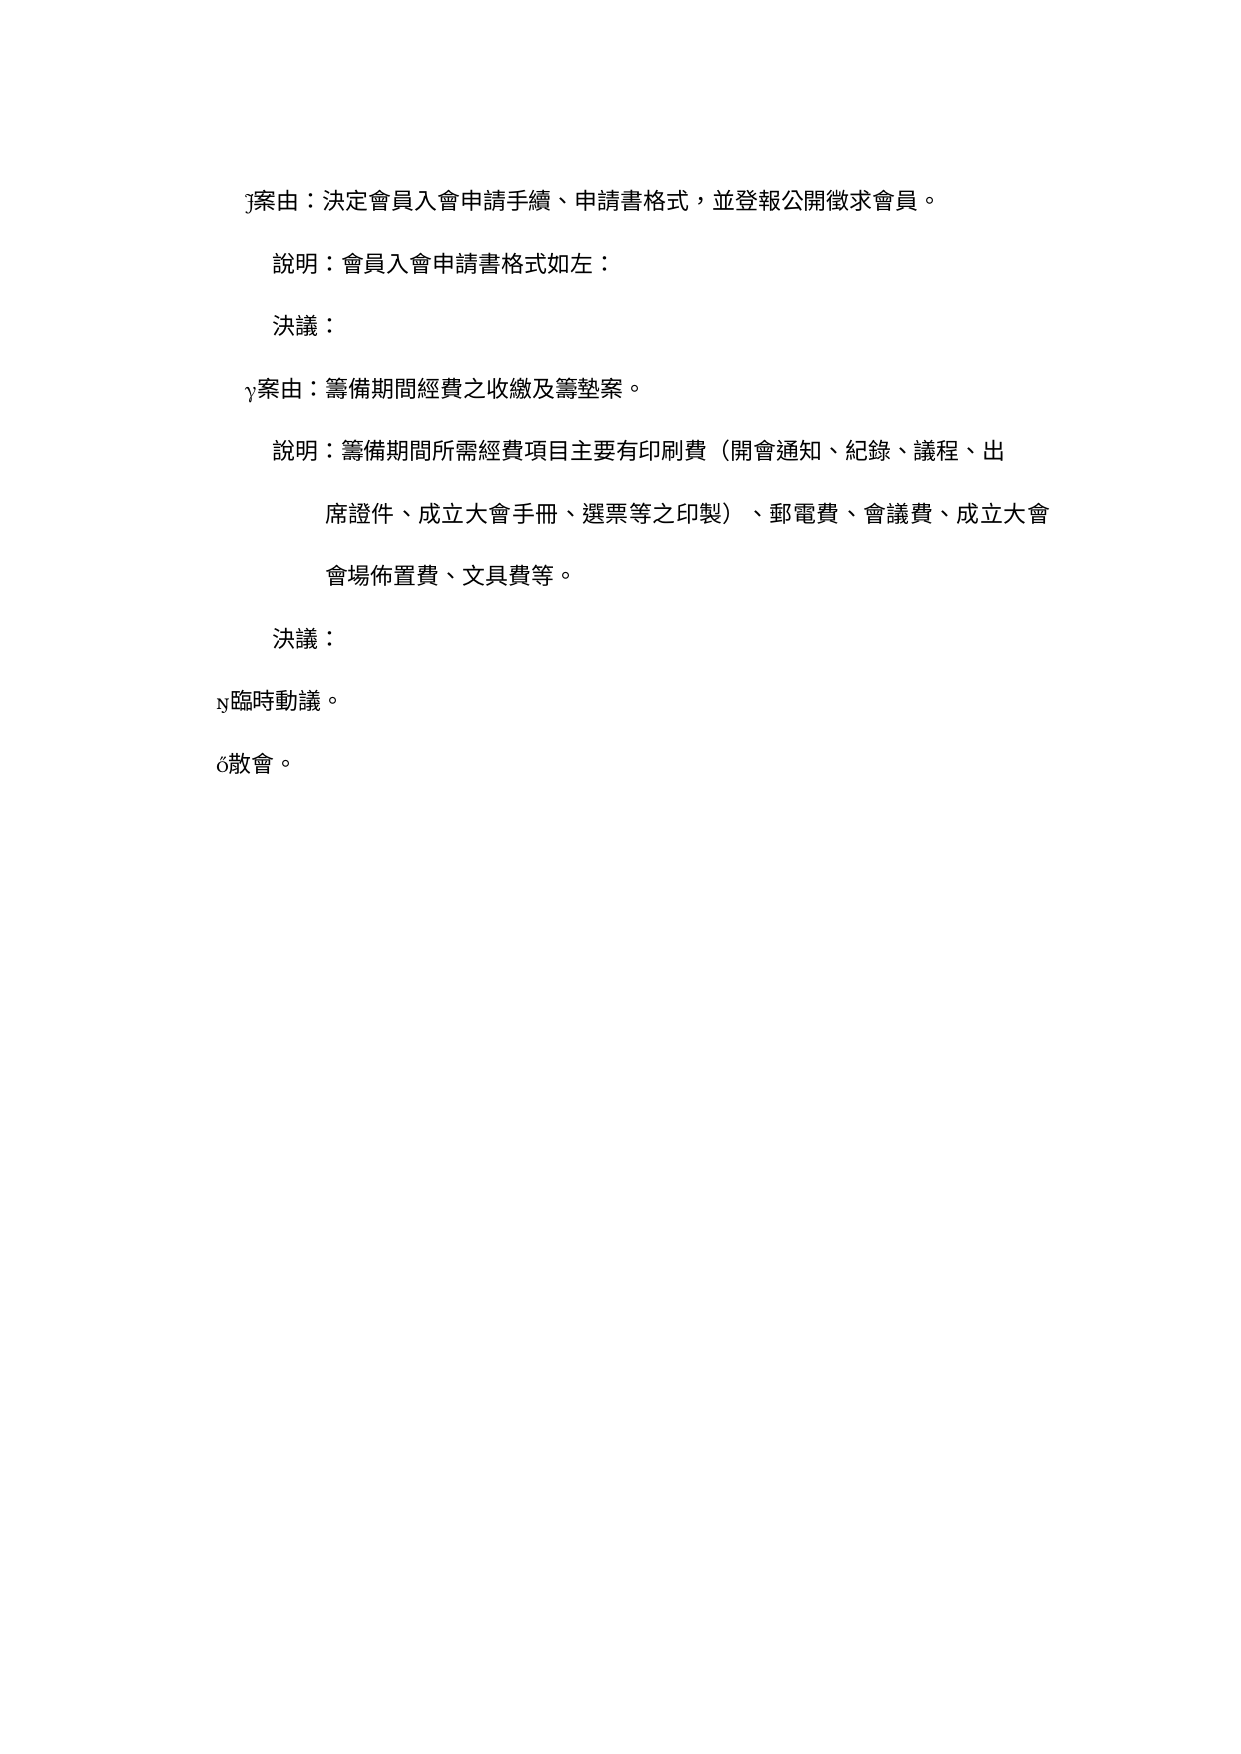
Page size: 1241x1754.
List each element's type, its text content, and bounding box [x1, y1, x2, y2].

text 決議： [272, 283, 1053, 346]
text 散會。 [216, 721, 1053, 783]
text 案由：決定會員入會申請手續、申請書格式，並登報公開徵求會員。 [244, 158, 1053, 221]
text 席證件、成立大會手冊、選票等之印製）、郵電費、會議費、成立大會會場佈置費、文具費等。 [325, 471, 1053, 596]
text 說明：籌備期間所需經費項目主要有印刷費（開會通知、紀錄、議程、出 [272, 408, 1053, 471]
text 案由：籌備期間經費之收繳及籌墊案。 [244, 346, 1053, 408]
text 臨時動議。 [216, 658, 1053, 721]
text 決議： [272, 596, 1053, 658]
text 說明：會員入會申請書格式如左： [272, 221, 1053, 283]
